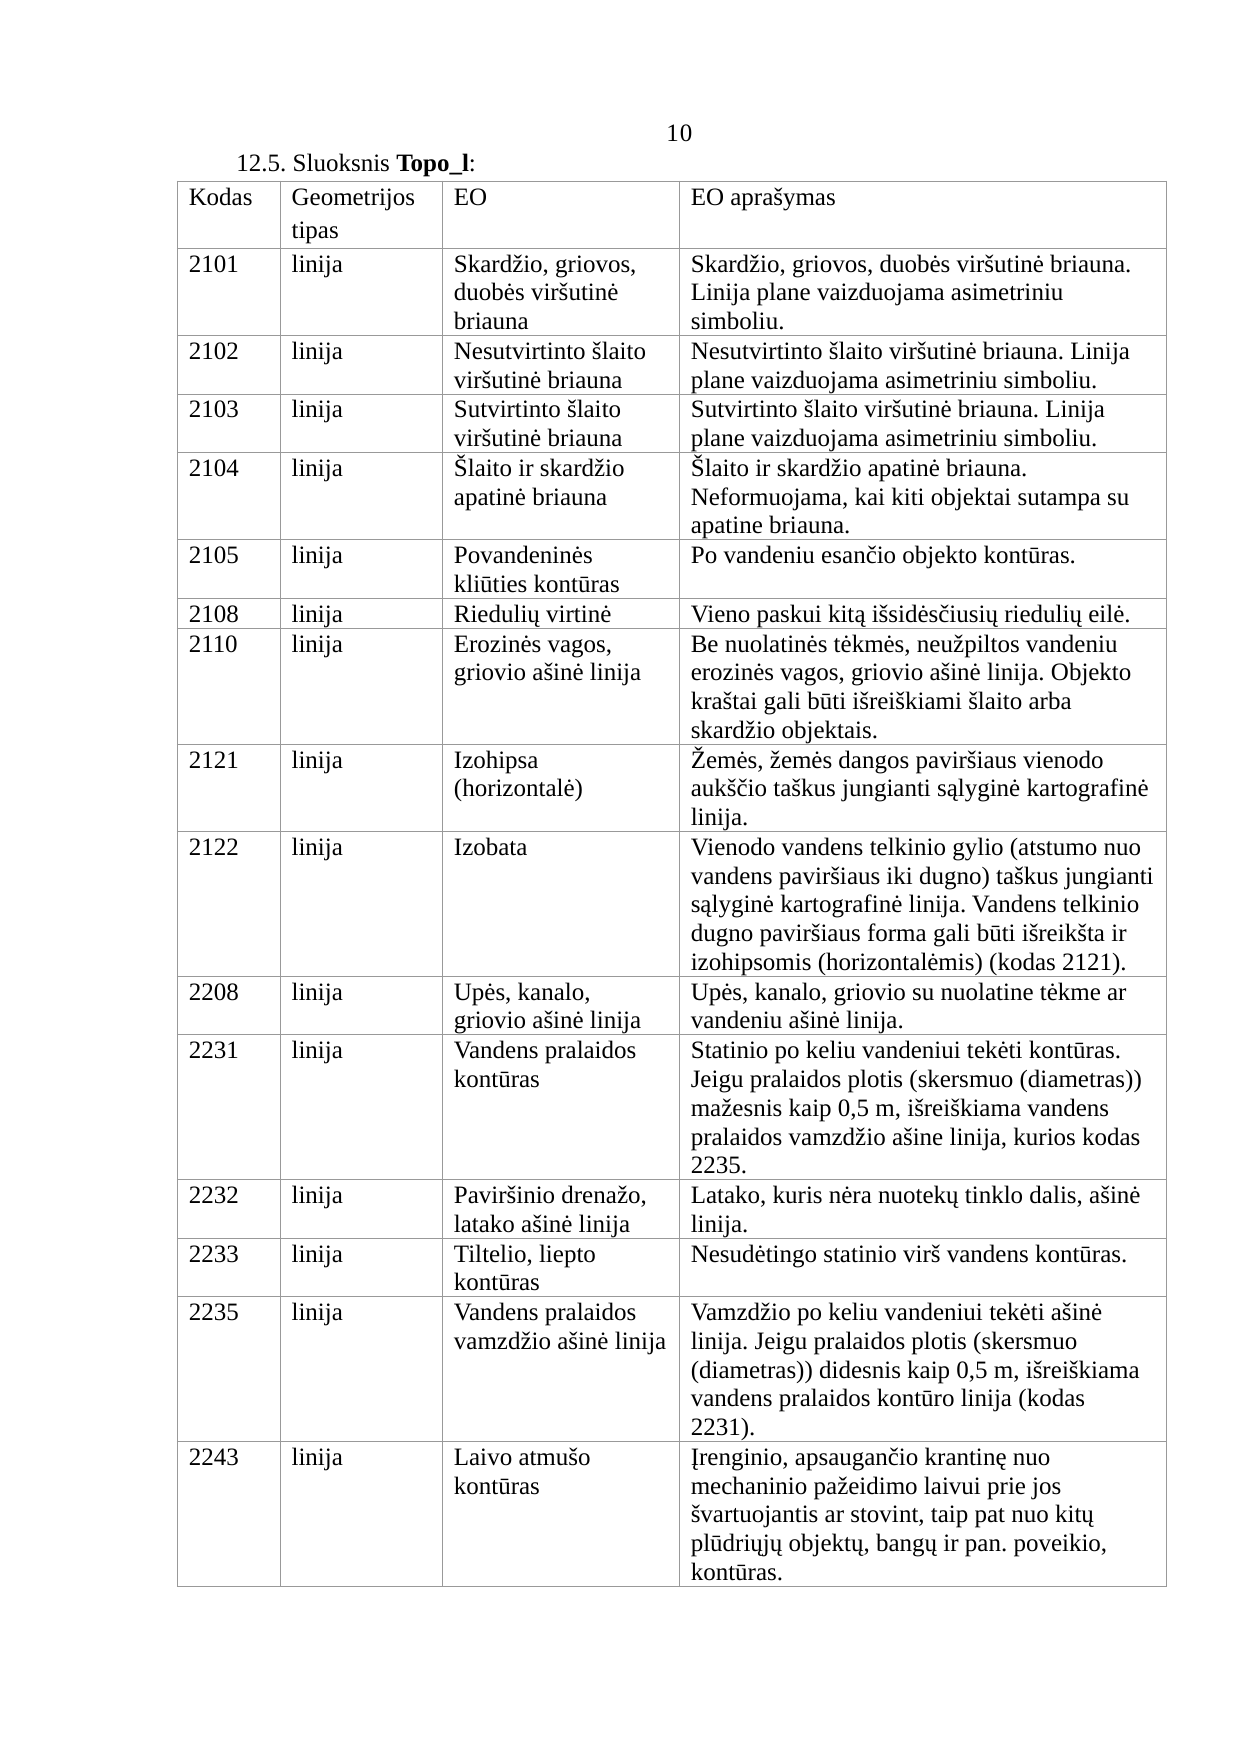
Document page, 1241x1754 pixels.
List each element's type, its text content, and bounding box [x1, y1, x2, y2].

table_cell Vandens pralaidos vamzdžio ašinė linija [443, 1297, 679, 1441]
table_cell Paviršinio drenažo, latako ašinė linija [443, 1180, 679, 1238]
table_cell Nesudėtingo statinio virš vandens kontūras. [680, 1239, 1166, 1296]
table_cell linija [281, 832, 442, 976]
table_cell Sutvirtinto šlaito viršutinė briauna [443, 395, 679, 452]
table_cell 2103 [178, 395, 280, 452]
table_cell 2105 [178, 540, 280, 598]
table_cell 2208 [178, 977, 280, 1034]
table_cell linija [281, 977, 442, 1034]
table_cell Riedulių virtinė [443, 599, 679, 628]
table_cell linija [281, 1239, 442, 1296]
table_cell linija [281, 336, 442, 393]
table_cell Latako, kuris nėra nuotekų tinklo dalis, ašinė linija. [680, 1180, 1166, 1238]
table_cell Laivo atmušo kontūras [443, 1442, 679, 1586]
table_cell 2231 [178, 1035, 280, 1179]
table_cell linija [281, 1180, 442, 1238]
table_cell 2122 [178, 832, 280, 976]
table_cell Statinio po keliu vandeniui tekėti kontūras. Jeigu pralaidos plotis (skersmuo (diametras)) mažesnis kaip 0,5 m, išreiškiama vandens pralaidos vamzdžio ašine linija, kurios kodas 2235. [680, 1035, 1166, 1179]
table_cell linija [281, 599, 442, 628]
table_cell Šlaito ir skardžio apatinė briauna. Neformuojama, kai kiti objektai sutampa su apatine briauna. [680, 453, 1166, 539]
table_header EO aprašymas [680, 182, 1166, 248]
table_header Kodas [178, 182, 280, 248]
table_cell Po vandeniu esančio objekto kontūras. [680, 540, 1166, 598]
table_cell 2104 [178, 453, 280, 539]
table_cell Izobata [443, 832, 679, 976]
table_cell Skardžio, griovos, duobės viršutinė briauna [443, 249, 679, 335]
table_cell 2102 [178, 336, 280, 393]
table_header EO [443, 182, 679, 248]
table_cell Šlaito ir skardžio apatinė briauna [443, 453, 679, 539]
table_cell linija [281, 629, 442, 744]
table_cell 2110 [178, 629, 280, 744]
table_cell Skardžio, griovos, duobės viršutinė briauna. Linija plane vaizduojama asimetriniu simboliu. [680, 249, 1166, 335]
table_cell Vamzdžio po keliu vandeniui tekėti ašinė linija. Jeigu pralaidos plotis (skersmuo (diametras)) didesnis kaip 0,5 m, išreiškiama vandens pralaidos kontūro linija (kodas 2231). [680, 1297, 1166, 1441]
table_cell Žemės, žemės dangos paviršiaus vienodo aukščio taškus jungianti sąlyginė kartografinė linija. [680, 745, 1166, 831]
table_cell Izohipsa (horizontalė) [443, 745, 679, 831]
table_cell Vieno paskui kitą išsidėsčiusių riedulių eilė. [680, 599, 1166, 628]
table_cell 2108 [178, 599, 280, 628]
table_cell 2243 [178, 1442, 280, 1586]
text 12.5. Sluoksnis Topo_l: [177, 148, 1181, 176]
table_cell Erozinės vagos, griovio ašinė linija [443, 629, 679, 744]
table_header Geometrijos tipas [281, 182, 442, 248]
table_cell Povandeninės kliūties kontūras [443, 540, 679, 598]
table_cell 2101 [178, 249, 280, 335]
table_cell linija [281, 249, 442, 335]
table_cell 2233 [178, 1239, 280, 1296]
table_cell Be nuolatinės tėkmės, neužpiltos vandeniu erozinės vagos, griovio ašinė linija. Objekto kraštai gali būti išreiškiami šlaito arba skardžio objektais. [680, 629, 1166, 744]
table_cell Nesutvirtinto šlaito viršutinė briauna [443, 336, 679, 393]
table_cell Sutvirtinto šlaito viršutinė briauna. Linija plane vaizduojama asimetriniu simboliu. [680, 395, 1166, 452]
table_cell Vienodo vandens telkinio gylio (atstumo nuo vandens paviršiaus iki dugno) taškus jungianti sąlyginė kartografinė linija. Vandens telkinio dugno paviršiaus forma gali būti išreikšta ir izohipsomis (horizontalėmis) (kodas 2121). [680, 832, 1166, 976]
table_cell linija [281, 1297, 442, 1441]
table_cell linija [281, 395, 442, 452]
table_cell Įrenginio, apsaugančio krantinę nuo mechaninio pažeidimo laivui prie jos švartuojantis ar stovint, taip pat nuo kitų plūdriųjų objektų, bangų ir pan. poveikio, kontūras. [680, 1442, 1166, 1586]
table_cell linija [281, 453, 442, 539]
table_cell Tiltelio, liepto kontūras [443, 1239, 679, 1296]
table_cell Upės, kanalo, griovio su nuolatine tėkme ar vandeniu ašinė linija. [680, 977, 1166, 1034]
table_cell linija [281, 1442, 442, 1586]
table_cell linija [281, 1035, 442, 1179]
table_cell 2232 [178, 1180, 280, 1238]
table_cell 2121 [178, 745, 280, 831]
table_cell Nesutvirtinto šlaito viršutinė briauna. Linija plane vaizduojama asimetriniu simboliu. [680, 336, 1166, 393]
table_cell 2235 [178, 1297, 280, 1441]
table_cell linija [281, 745, 442, 831]
table_cell linija [281, 540, 442, 598]
table_cell Upės, kanalo, griovio ašinė linija [443, 977, 679, 1034]
table_cell Vandens pralaidos kontūras [443, 1035, 679, 1179]
